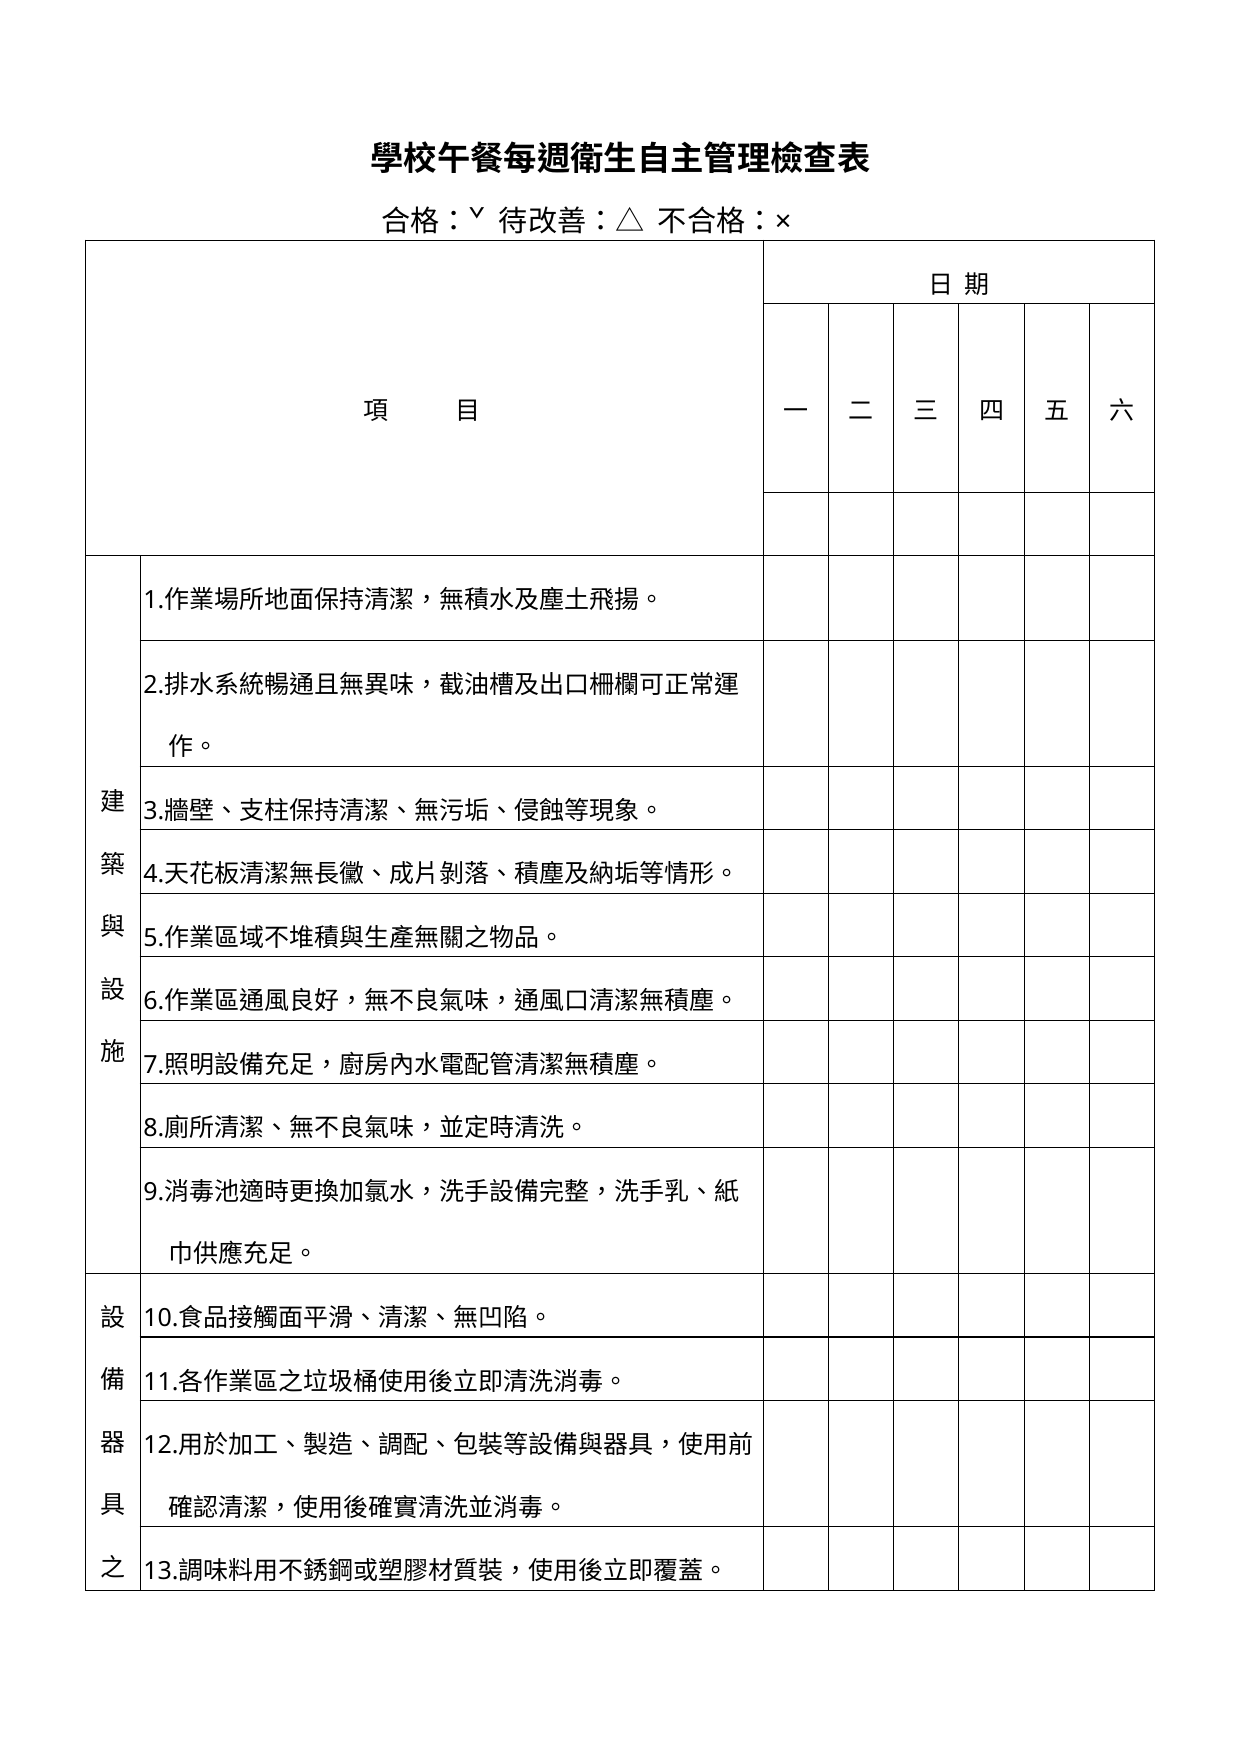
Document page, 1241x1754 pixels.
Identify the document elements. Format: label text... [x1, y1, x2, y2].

table_cell [764, 1338, 828, 1400]
table_cell [894, 767, 958, 829]
table_cell [959, 767, 1024, 829]
table_cell [764, 1527, 828, 1589]
table_cell [764, 767, 828, 829]
table_cell 五 [1025, 304, 1089, 492]
table_cell [959, 493, 1024, 555]
table_cell 一 [764, 304, 828, 492]
table_cell [764, 894, 828, 956]
table_cell [894, 1274, 958, 1336]
table_header 日 期 [764, 241, 1154, 303]
table_cell [829, 1338, 893, 1400]
table_cell [829, 1274, 893, 1336]
table_cell [1090, 830, 1154, 893]
table_cell [764, 493, 828, 555]
table_cell [764, 957, 828, 1020]
table_cell [764, 1274, 828, 1336]
table_cell [1090, 1338, 1154, 1400]
table_cell [894, 894, 958, 956]
table_cell [1090, 556, 1154, 639]
table_cell 3.牆壁、支柱保持清潔、無污垢、侵蝕等現象。 [141, 767, 763, 829]
table_cell 5.作業區域不堆積與生產無關之物品。 [141, 894, 763, 956]
table_cell [959, 1401, 1024, 1526]
table_cell [1025, 1021, 1089, 1083]
table_cell 4.天花板清潔無長黴、成片剝落、積塵及納垢等情形。 [141, 830, 763, 893]
table_cell [1025, 1084, 1089, 1147]
table_cell [1090, 1084, 1154, 1147]
table_cell [894, 556, 958, 639]
table_cell [894, 1021, 958, 1083]
text 合格：ˇ 待改善：△ 不合格：× [75, 177, 1165, 239]
table_cell [829, 830, 893, 893]
table_cell 7.照明設備充足，廚房內水電配管清潔無積塵。 [141, 1021, 763, 1083]
table_cell [1090, 894, 1154, 956]
table_cell 三 [894, 304, 958, 492]
table_cell [1090, 493, 1154, 555]
table_cell [1090, 1021, 1154, 1083]
table_cell 13.調味料用不銹鋼或塑膠材質裝，使用後立即覆蓋。 [141, 1527, 763, 1589]
table_cell [1090, 1527, 1154, 1589]
table_cell [959, 894, 1024, 956]
table_cell 2.排水系統暢通且無異味，截油槽及出口柵欄可正常運作。 [141, 641, 763, 766]
table_cell [894, 493, 958, 555]
table_header 項 目 [86, 241, 763, 555]
table_cell [894, 1401, 958, 1526]
table_cell [1025, 894, 1089, 956]
table_cell [829, 894, 893, 956]
table_cell [1025, 493, 1089, 555]
table_cell [829, 1148, 893, 1273]
table_cell [1090, 1274, 1154, 1336]
table_cell [894, 1527, 958, 1589]
table_cell [959, 957, 1024, 1020]
table_cell 1.作業場所地面保持清潔，無積水及塵土飛揚。 [141, 556, 763, 639]
table_cell [829, 1084, 893, 1147]
table_cell [1090, 1401, 1154, 1526]
table_cell 8.廁所清潔、無不良氣味，並定時清洗。 [141, 1084, 763, 1147]
table_cell [959, 1274, 1024, 1336]
table_cell [959, 1021, 1024, 1083]
table_cell [764, 1148, 828, 1273]
table_cell [829, 1021, 893, 1083]
table_cell 9.消毒池適時更換加氯水，洗手設備完整，洗手乳、紙巾供應充足。 [141, 1148, 763, 1273]
text 學校午餐每週衛生自主管理檢查表 [75, 114, 1165, 177]
table_cell [829, 556, 893, 639]
table_cell [1090, 641, 1154, 766]
table_cell [959, 1527, 1024, 1589]
table_cell [764, 1401, 828, 1526]
table_cell 10.食品接觸面平滑、清潔、無凹陷。 [141, 1274, 763, 1336]
table_cell 四 [959, 304, 1024, 492]
table_cell [959, 556, 1024, 639]
table_cell [1090, 957, 1154, 1020]
table_cell 六 [1090, 304, 1154, 492]
table_cell 11.各作業區之垃圾桶使用後立即清洗消毒。 [141, 1338, 763, 1400]
table_cell [764, 556, 828, 639]
table_cell [1025, 1274, 1089, 1336]
table_cell [959, 1338, 1024, 1400]
table_cell [764, 830, 828, 893]
table_cell [894, 957, 958, 1020]
table_cell [764, 1084, 828, 1147]
table_cell [894, 1338, 958, 1400]
table_cell [1025, 1338, 1089, 1400]
table_cell [959, 641, 1024, 766]
table_cell [1025, 957, 1089, 1020]
table_cell [959, 1084, 1024, 1147]
table_cell 二 [829, 304, 893, 492]
table_cell [829, 641, 893, 766]
table_cell [829, 493, 893, 555]
table_cell [1025, 556, 1089, 639]
table_cell [959, 830, 1024, 893]
table_cell 12.用於加工、製造、調配、包裝等設備與器具，使用前確認清潔，使用後確實清洗並消毒。 [141, 1401, 763, 1526]
table_cell [1025, 830, 1089, 893]
table_cell [1025, 1527, 1089, 1589]
table_cell [1025, 1401, 1089, 1526]
table_cell [894, 830, 958, 893]
table_cell [1090, 1148, 1154, 1273]
table_cell [764, 641, 828, 766]
table_cell [1025, 641, 1089, 766]
table_cell 設備器具之清洗衛生 [86, 1274, 140, 1589]
table_cell [894, 641, 958, 766]
table_cell [894, 1148, 958, 1273]
table_cell 建築與設施 [86, 556, 140, 1273]
table_cell 6.作業區通風良好，無不良氣味，通風口清潔無積塵。 [141, 957, 763, 1020]
table_cell [829, 957, 893, 1020]
table_cell [829, 767, 893, 829]
table_cell [1025, 1148, 1089, 1273]
table_cell [894, 1084, 958, 1147]
table_cell [829, 1401, 893, 1526]
table_cell [1025, 767, 1089, 829]
table_cell [829, 1527, 893, 1589]
table_cell [959, 1148, 1024, 1273]
table_cell [1090, 767, 1154, 829]
table_cell [764, 1021, 828, 1083]
